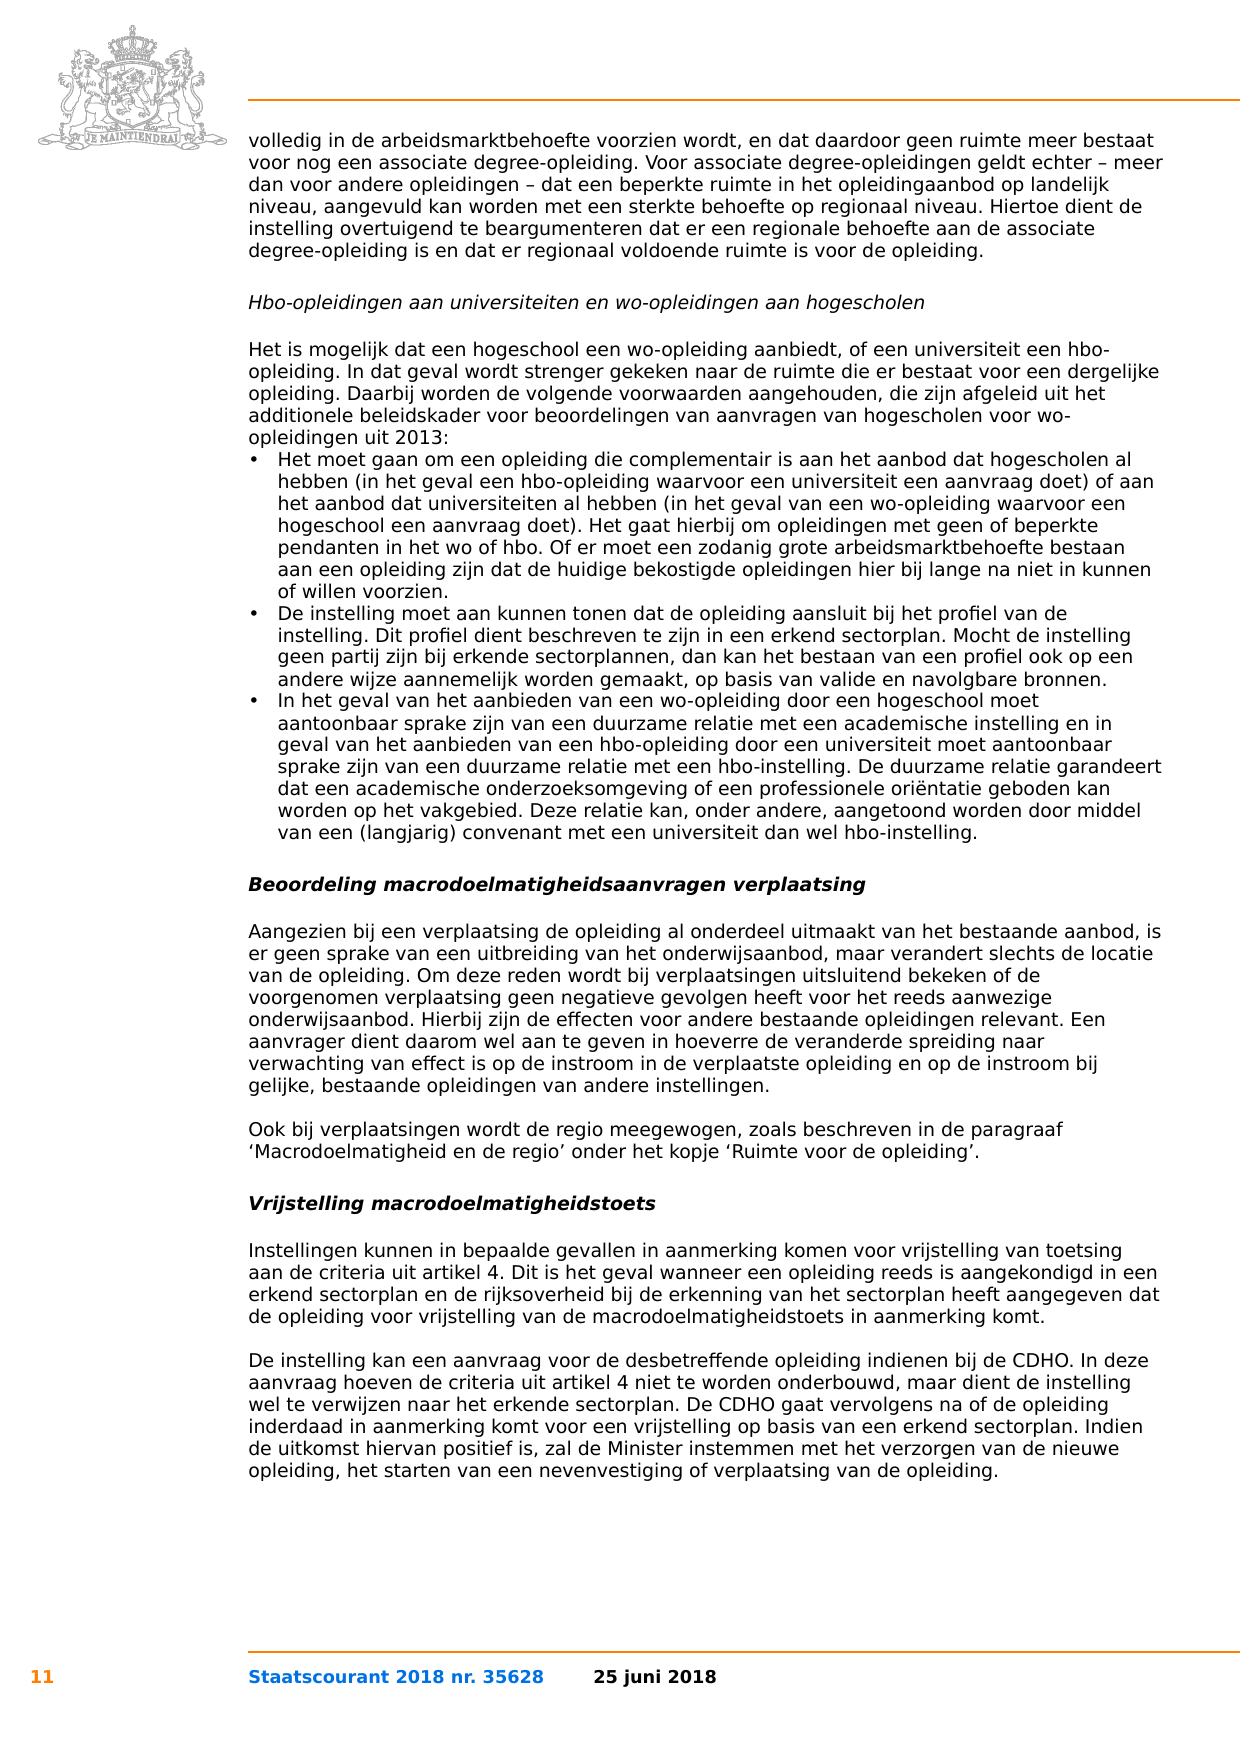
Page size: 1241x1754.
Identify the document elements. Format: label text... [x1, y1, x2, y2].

subtitle Hbo-opleidingen aan universiteiten en wo-opleidingen aan hogescholen [248, 292, 1163, 314]
text Het is mogelijk dat een hogeschool een wo-opleiding aanbiedt, of een universiteit een hbo-opleiding. In dat geval wordt strenger gekeken naar de ruimte die er bestaat voor een dergelijke opleiding. Daarbij worden de volgende voorwaarden aangehouden, die zijn afgeleid uit het additionele beleidskader voor beoordelingen van aanvragen van hogescholen voor wo-opleidingen uit 2013: [248, 339, 1163, 449]
text • Het moet gaan om een opleiding die complementair is aan het aanbod dat hogescholen al hebben (in het geval een hbo-opleiding waarvoor een universiteit een aanvraag doet) of aan het aanbod dat universiteiten al hebben (in het geval van een wo-opleiding waarvoor een hogeschool een aanvraag doet). Het gaat hierbij om opleidingen met geen of beperkte pendanten in het wo of hbo. Of er moet een zodanig grote arbeidsmarktbehoefte bestaan aan een opleiding zijn dat de huidige bekostigde opleidingen hier bij lange na niet in kunnen of willen voorzien. [248, 449, 1163, 602]
text Instellingen kunnen in bepaalde gevallen in aanmerking komen voor vrijstelling van toetsing aan de criteria uit artikel 4. Dit is het geval wanneer een opleiding reeds is aangekondigd in een erkend sectorplan en de rijksoverheid bij de erkenning van het sectorplan heeft aangegeven dat de opleiding voor vrijstelling van de macrodoelmatigheidstoets in aanmerking komt. [248, 1240, 1163, 1328]
text • De instelling moet aan kunnen tonen dat de opleiding aansluit bij het profiel van de instelling. Dit profiel dient beschreven te zijn in een erkend sectorplan. Mocht de instelling geen partij zijn bij erkende sectorplannen, dan kan het bestaan van een profiel ook op een andere wijze aannemelijk worden gemaakt, op basis van valide en navolgbare bronnen. [248, 602, 1163, 690]
picture [38, 25, 227, 150]
text • In het geval van het aanbieden van een wo-opleiding door een hogeschool moet aantoonbaar sprake zijn van een duurzame relatie met een academische instelling en in geval van het aanbieden van een hbo-opleiding door een universiteit moet aantoonbaar sprake zijn van een duurzame relatie met een hbo-instelling. De duurzame relatie garandeert dat een academische onderzoeksomgeving of een professionele oriëntatie geboden kan worden op het vakgebied. Deze relatie kan, onder andere, aangetoond worden door middel van een (langjarig) convenant met een universiteit dan wel hbo-instelling. [248, 690, 1163, 844]
subtitle Vrijstelling macrodoelmatigheidstoets [248, 1193, 1163, 1215]
text Aangezien bij een verplaatsing de opleiding al onderdeel uitmaakt van het bestaande aanbod, is er geen sprake van een uitbreiding van het onderwijsaanbod, maar verandert slechts de locatie van de opleiding. Om deze reden wordt bij verplaatsingen uitsluitend bekeken of de voorgenomen verplaatsing geen negatieve gevolgen heeft voor het reeds aanwezige onderwijsaanbod. Hierbij zijn de effecten voor andere bestaande opleidingen relevant. Een aanvrager dient daarom wel aan te geven in hoeverre de veranderde spreiding naar verwachting van effect is op de instroom in de verplaatste opleiding en op de instroom bij gelijke, bestaande opleidingen van andere instellingen. [248, 921, 1163, 1097]
text volledig in de arbeidsmarktbehoefte voorzien wordt, en dat daardoor geen ruimte meer bestaat voor nog een associate degree-opleiding. Voor associate degree-opleidingen geldt echter – meer dan voor andere opleidingen – dat een beperkte ruimte in het opleidingaanbod op landelijk niveau, aangevuld kan worden met een sterkte behoefte op regionaal niveau. Hiertoe dient de instelling overtuigend te beargumenteren dat er een regionale behoefte aan de associate degree-opleiding is en dat er regionaal voldoende ruimte is voor de opleiding. [248, 130, 1163, 262]
text Ook bij verplaatsingen wordt de regio meegewogen, zoals beschreven in de paragraaf ‘Macrodoelmatigheid en de regio’ onder het kopje ‘Ruimte voor de opleiding’. [248, 1119, 1163, 1163]
subtitle Beoordeling macrodoelmatigheidsaanvragen verplaatsing [248, 874, 1163, 896]
text De instelling kan een aanvraag voor de desbetreffende opleiding indienen bij de CDHO. In deze aanvraag hoeven de criteria uit artikel 4 niet te worden onderbouwd, maar dient de instelling wel te verwijzen naar het erkende sectorplan. De CDHO gaat vervolgens na of de opleiding inderdaad in aanmerking komt voor een vrijstelling op basis van een erkend sectorplan. Indien de uitkomst hiervan positief is, zal de Minister instemmen met het verzorgen van de nieuwe opleiding, het starten van een nevenvestiging of verplaatsing van de opleiding. [248, 1350, 1163, 1482]
